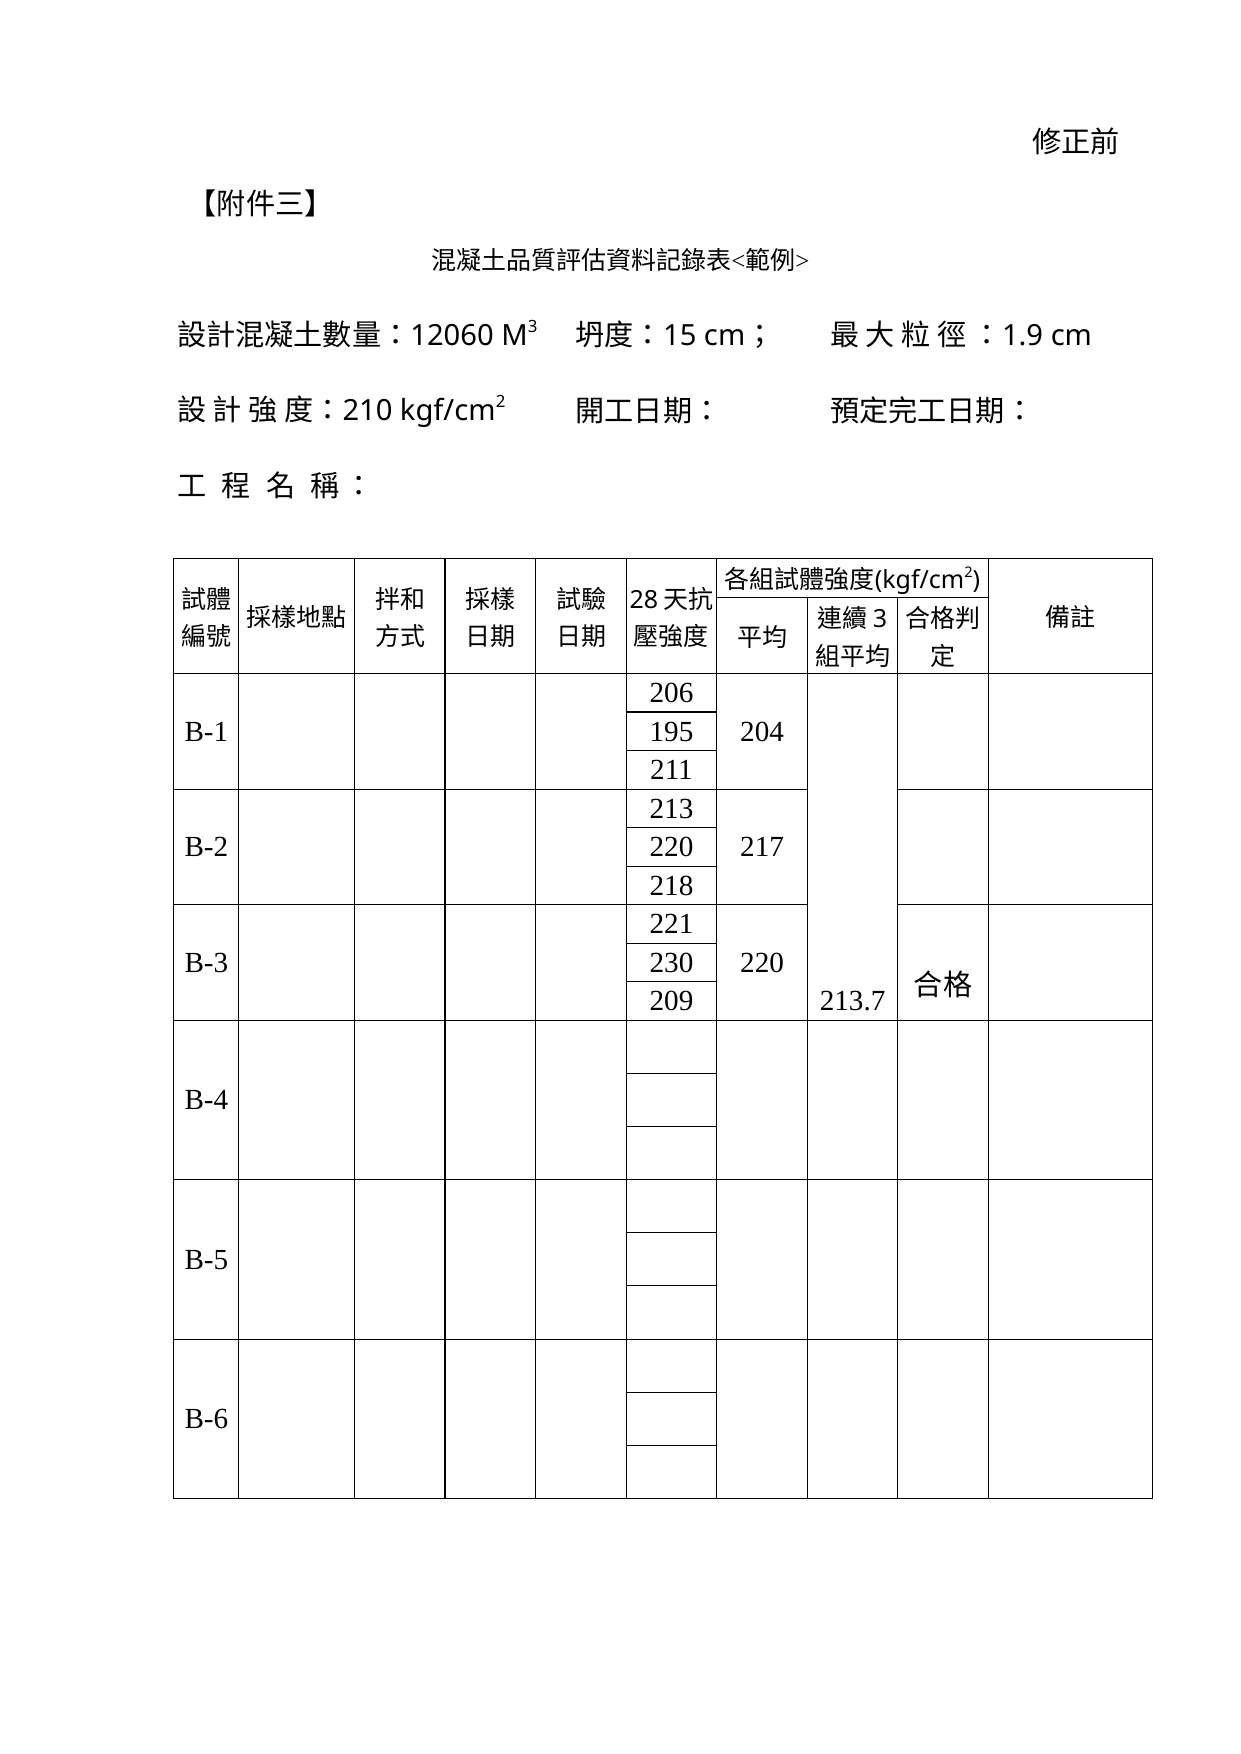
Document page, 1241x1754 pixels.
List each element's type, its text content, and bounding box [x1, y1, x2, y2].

table_cell [717, 1021, 807, 1179]
table_cell 221 [627, 905, 716, 943]
table_cell [239, 1340, 354, 1498]
table_header 試驗 日期 [536, 559, 626, 673]
text 【附件三】 [187, 164, 1053, 239]
table_cell 211 [627, 751, 716, 788]
table_cell [446, 1340, 535, 1498]
table_cell [627, 1446, 716, 1498]
table_cell [627, 1233, 716, 1285]
table_cell 195 [627, 713, 716, 750]
table_cell [989, 674, 1152, 788]
table_header 試體 編號 [174, 559, 238, 673]
table_header 設計混凝土數量：12060 M3 [174, 296, 572, 371]
table_cell [989, 1021, 1152, 1179]
table_cell 209 [627, 982, 716, 1020]
table_cell [446, 674, 535, 788]
table_cell [536, 1021, 626, 1179]
table_cell [717, 1340, 807, 1498]
table_cell [989, 905, 1152, 1020]
table_cell 204 [717, 674, 807, 788]
table_cell [536, 1180, 626, 1338]
table_cell [355, 905, 444, 1020]
table_cell 230 [627, 944, 716, 981]
table_cell B-1 [174, 674, 238, 788]
table_cell [808, 1021, 897, 1179]
table_cell 206 [627, 674, 716, 711]
table_header 拌和 方式 [355, 559, 444, 673]
table_header 備註 [989, 559, 1152, 673]
table_cell 220 [627, 828, 716, 866]
text 混凝土品質評估資料記錄表<範例> [187, 239, 1053, 277]
table_cell [446, 905, 535, 1020]
table_cell [536, 674, 626, 788]
table_cell 開工日期： [573, 371, 827, 446]
table_cell [989, 790, 1152, 904]
table_cell [808, 1340, 897, 1498]
table_cell [627, 1393, 716, 1445]
table_cell 設 計 強 度：210 kgf/cm2 [174, 371, 572, 446]
table_cell [446, 1021, 535, 1179]
table_cell 預定完工日期： [827, 371, 1152, 446]
table_cell [627, 1180, 716, 1232]
table_cell 連續3組平均 [808, 598, 897, 673]
table_cell B-6 [174, 1340, 238, 1498]
table_cell 合格 [898, 905, 988, 1020]
table_cell [239, 790, 354, 904]
table_cell [536, 905, 626, 1020]
table_cell [627, 1074, 716, 1126]
table_cell [898, 1340, 988, 1498]
table_cell [989, 1180, 1152, 1338]
table_cell [898, 1021, 988, 1179]
table_cell B-4 [174, 1021, 238, 1179]
table_cell [446, 1180, 535, 1338]
table_cell [355, 1021, 444, 1179]
table_cell 220 [717, 905, 807, 1020]
table_cell [898, 790, 988, 904]
table_cell 合格判定 [898, 598, 988, 673]
table_cell B-5 [174, 1180, 238, 1338]
table_cell [355, 790, 444, 904]
table_cell [898, 1180, 988, 1338]
table_header 各組試體強度(kgf/cm2) [717, 559, 988, 597]
table_cell B-2 [174, 790, 238, 904]
table_header 28天抗壓強度 [627, 559, 716, 673]
table_cell 218 [627, 867, 716, 904]
table_cell [536, 790, 626, 904]
table_cell [446, 790, 535, 904]
table_cell [355, 1340, 444, 1498]
table_cell [239, 1180, 354, 1338]
table_cell 工 程 名 稱： [174, 446, 377, 521]
table_cell 217 [717, 790, 807, 904]
table_cell [808, 1180, 897, 1338]
table_cell 213.7 [808, 674, 897, 1020]
table_cell [536, 1340, 626, 1498]
table_cell 平均 [717, 598, 807, 673]
table_cell [627, 1127, 716, 1179]
table_header 坍度：15 cm； [573, 296, 827, 371]
table_cell [239, 1021, 354, 1179]
table_cell [239, 905, 354, 1020]
table_cell 213 [627, 790, 716, 827]
table_cell [627, 1340, 716, 1392]
table_cell [989, 1340, 1152, 1498]
table_header 採樣 日期 [446, 559, 535, 673]
table_header 採樣地點 [239, 559, 354, 673]
table_cell [627, 1021, 716, 1073]
table_cell [627, 1286, 716, 1338]
table_cell [717, 1180, 807, 1338]
table_cell [239, 674, 354, 788]
table_cell [377, 446, 1152, 521]
table_cell [355, 1180, 444, 1338]
table_cell B-3 [174, 905, 238, 1020]
table_cell [898, 674, 988, 788]
table_cell [355, 674, 444, 788]
table_header 最 大 粒 徑 ：1.9 cm [827, 296, 1152, 371]
